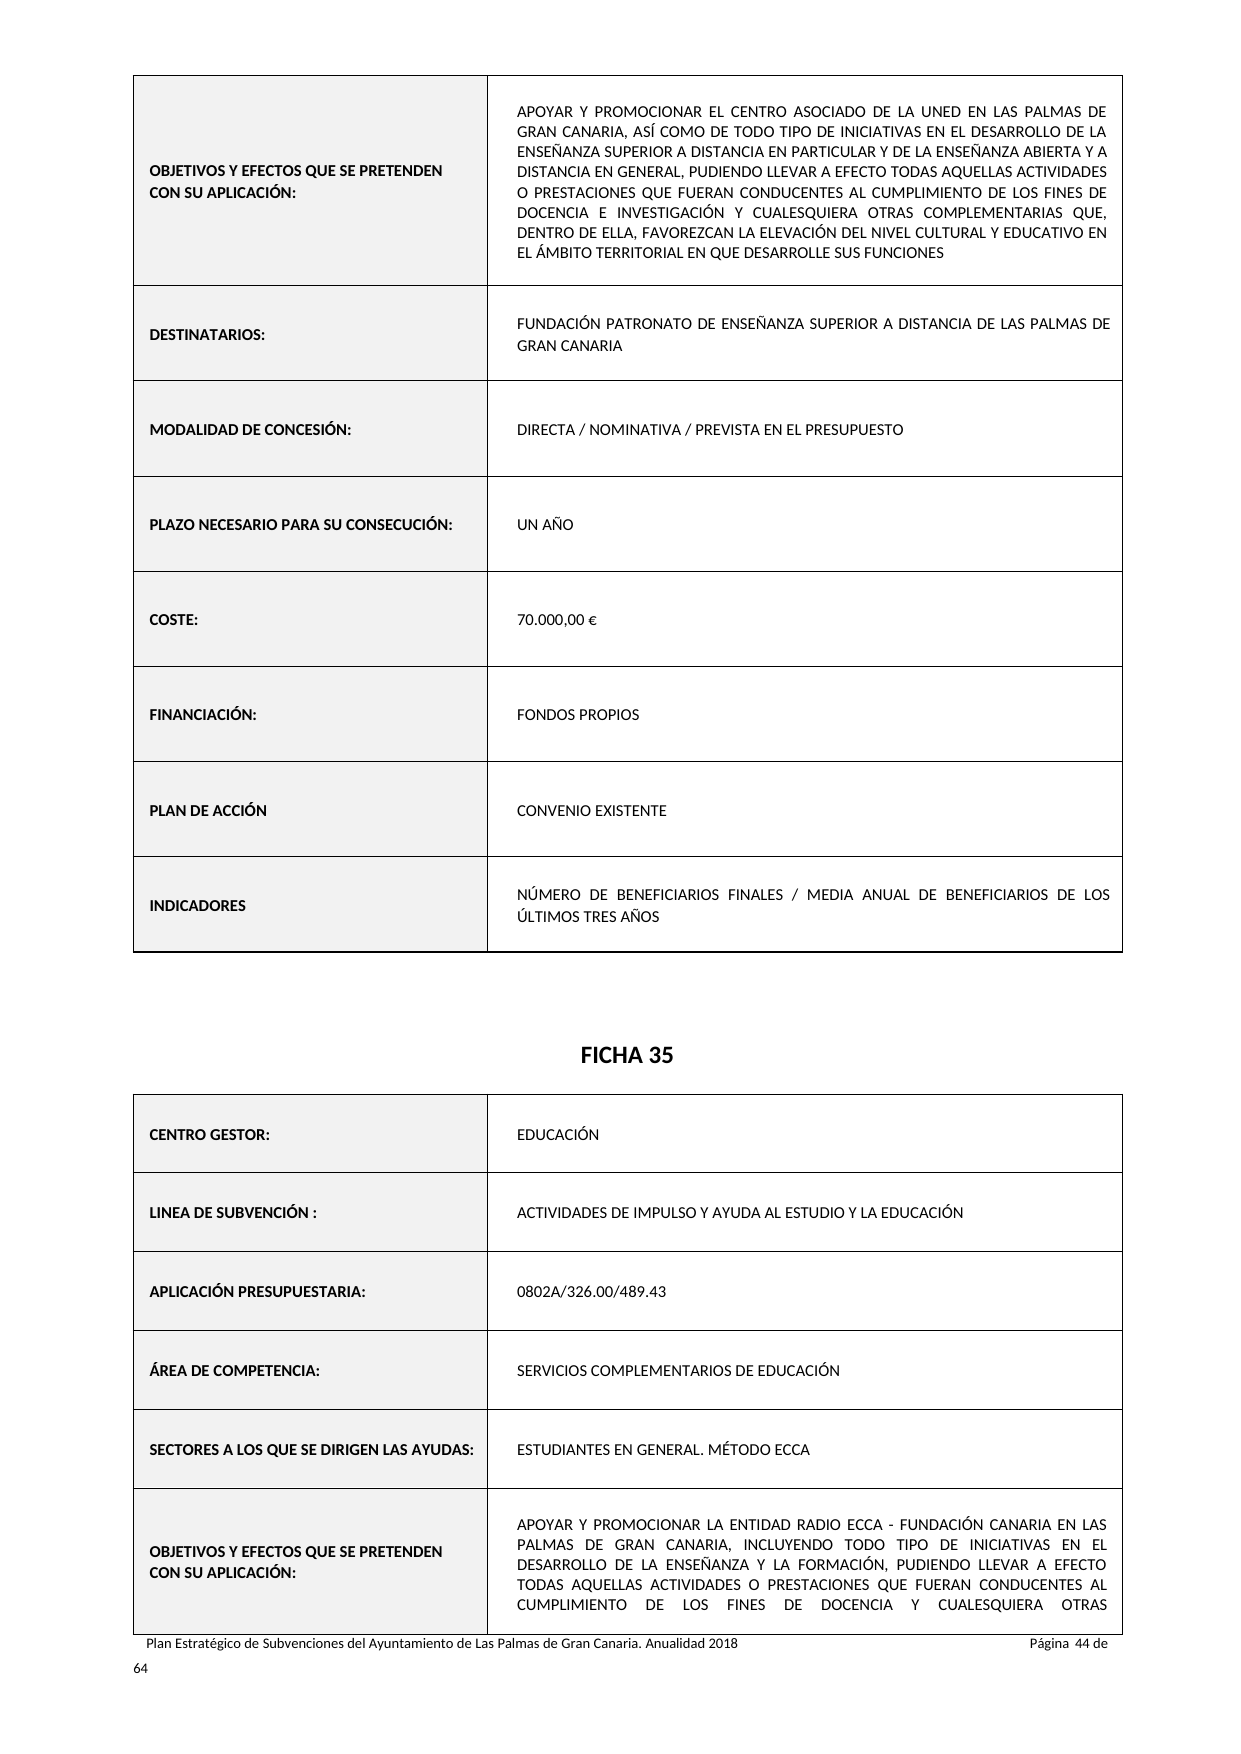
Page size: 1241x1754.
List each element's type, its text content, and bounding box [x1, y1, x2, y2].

table_cell LINEA DE SUBVENCIÓN : [134, 1173, 487, 1251]
table_cell APLICACIÓN PRESUPUESTARIA: [134, 1252, 487, 1330]
subtitle FICHA 35 [581, 1039, 1108, 1069]
table_cell UN AÑO [488, 477, 1122, 571]
table_cell FONDOS PROPIOS [488, 667, 1122, 761]
table_cell ACTIVIDADES DE IMPULSO Y AYUDA AL ESTUDIO Y LA EDUCACIÓN [488, 1173, 1122, 1251]
table_cell CONVENIO EXISTENTE [488, 762, 1122, 856]
table_cell ESTUDIANTES EN GENERAL. MÉTODO ECCA [488, 1410, 1122, 1487]
table_header EDUCACIÓN [488, 1095, 1122, 1172]
table_cell OBJETIVOS Y EFECTOS QUE SE PRETENDEN CON SU APLICACIÓN: [134, 1489, 487, 1634]
table_cell OBJETIVOS Y EFECTOS QUE SE PRETENDEN CON SU APLICACIÓN: [134, 76, 487, 285]
table_cell DESTINATARIOS: [134, 286, 487, 380]
table_cell MODALIDAD DE CONCESIÓN: [134, 381, 487, 476]
table_cell APOYAR Y PROMOCIONAR EL CENTRO ASOCIADO DE LA UNED EN LAS PALMAS DE GRAN CANARIA, ASÍ COMO DE TODO TIPO DE INICIATIVAS EN EL DESARROLLO DE LA ENSEÑANZA SUPERIOR A DISTANCIA EN PARTICULAR Y DE LA ENSEÑANZA ABIERTA Y A DISTANCIA EN GENERAL, PUDIENDO LLEVAR A EFECTO TODAS AQUELLAS ACTIVIDADES O PRESTACIONES QUE FUERAN CONDUCENTES AL CUMPLIMIENTO DE LOS FINES DE DOCENCIA E INVESTIGACIÓN Y CUALESQUIERA OTRAS COMPLEMENTARIAS QUE, DENTRO DE ELLA, FAVOREZCAN LA ELEVACIÓN DEL NIVEL CULTURAL Y EDUCATIVO EN EL ÁMBITO TERRITORIAL EN QUE DESARROLLE SUS FUNCIONES [488, 76, 1122, 285]
table_cell FUNDACIÓN PATRONATO DE ENSEÑANZA SUPERIOR A DISTANCIA DE LAS PALMAS DE GRAN CANARIA [488, 286, 1122, 380]
table_cell NÚMERO DE BENEFICIARIOS FINALES / MEDIA ANUAL DE BENEFICIARIOS DE LOS ÚLTIMOS TRES AÑOS [488, 857, 1122, 951]
table_cell SECTORES A LOS QUE SE DIRIGEN LAS AYUDAS: [134, 1410, 487, 1487]
table_cell FINANCIACIÓN: [134, 667, 487, 761]
table_cell 0802A/326.00/489.43 [488, 1252, 1122, 1330]
table_cell COSTE: [134, 572, 487, 666]
table_cell DIRECTA / NOMINATIVA / PREVISTA EN EL PRESUPUESTO [488, 381, 1122, 476]
table_header CENTRO GESTOR: [134, 1095, 487, 1172]
table_cell 70.000,00 € [488, 572, 1122, 666]
table_cell APOYAR Y PROMOCIONAR LA ENTIDAD RADIO ECCA - FUNDACIÓN CANARIA EN LAS PALMAS DE GRAN CANARIA, INCLUYENDO TODO TIPO DE INICIATIVAS EN EL DESARROLLO DE LA ENSEÑANZA Y LA FORMACIÓN, PUDIENDO LLEVAR A EFECTO TODAS AQUELLAS ACTIVIDADES O PRESTACIONES QUE FUERAN CONDUCENTES AL CUMPLIMIENTO DE LOS FINES DE DOCENCIA Y CUALESQUIERA OTRAS [488, 1489, 1122, 1634]
table_cell PLAN DE ACCIÓN [134, 762, 487, 856]
table_cell PLAZO NECESARIO PARA SU CONSECUCIÓN: [134, 477, 487, 571]
table_cell SERVICIOS COMPLEMENTARIOS DE EDUCACIÓN [488, 1331, 1122, 1409]
table_cell INDICADORES [134, 857, 487, 951]
table_cell ÁREA DE COMPETENCIA: [134, 1331, 487, 1409]
